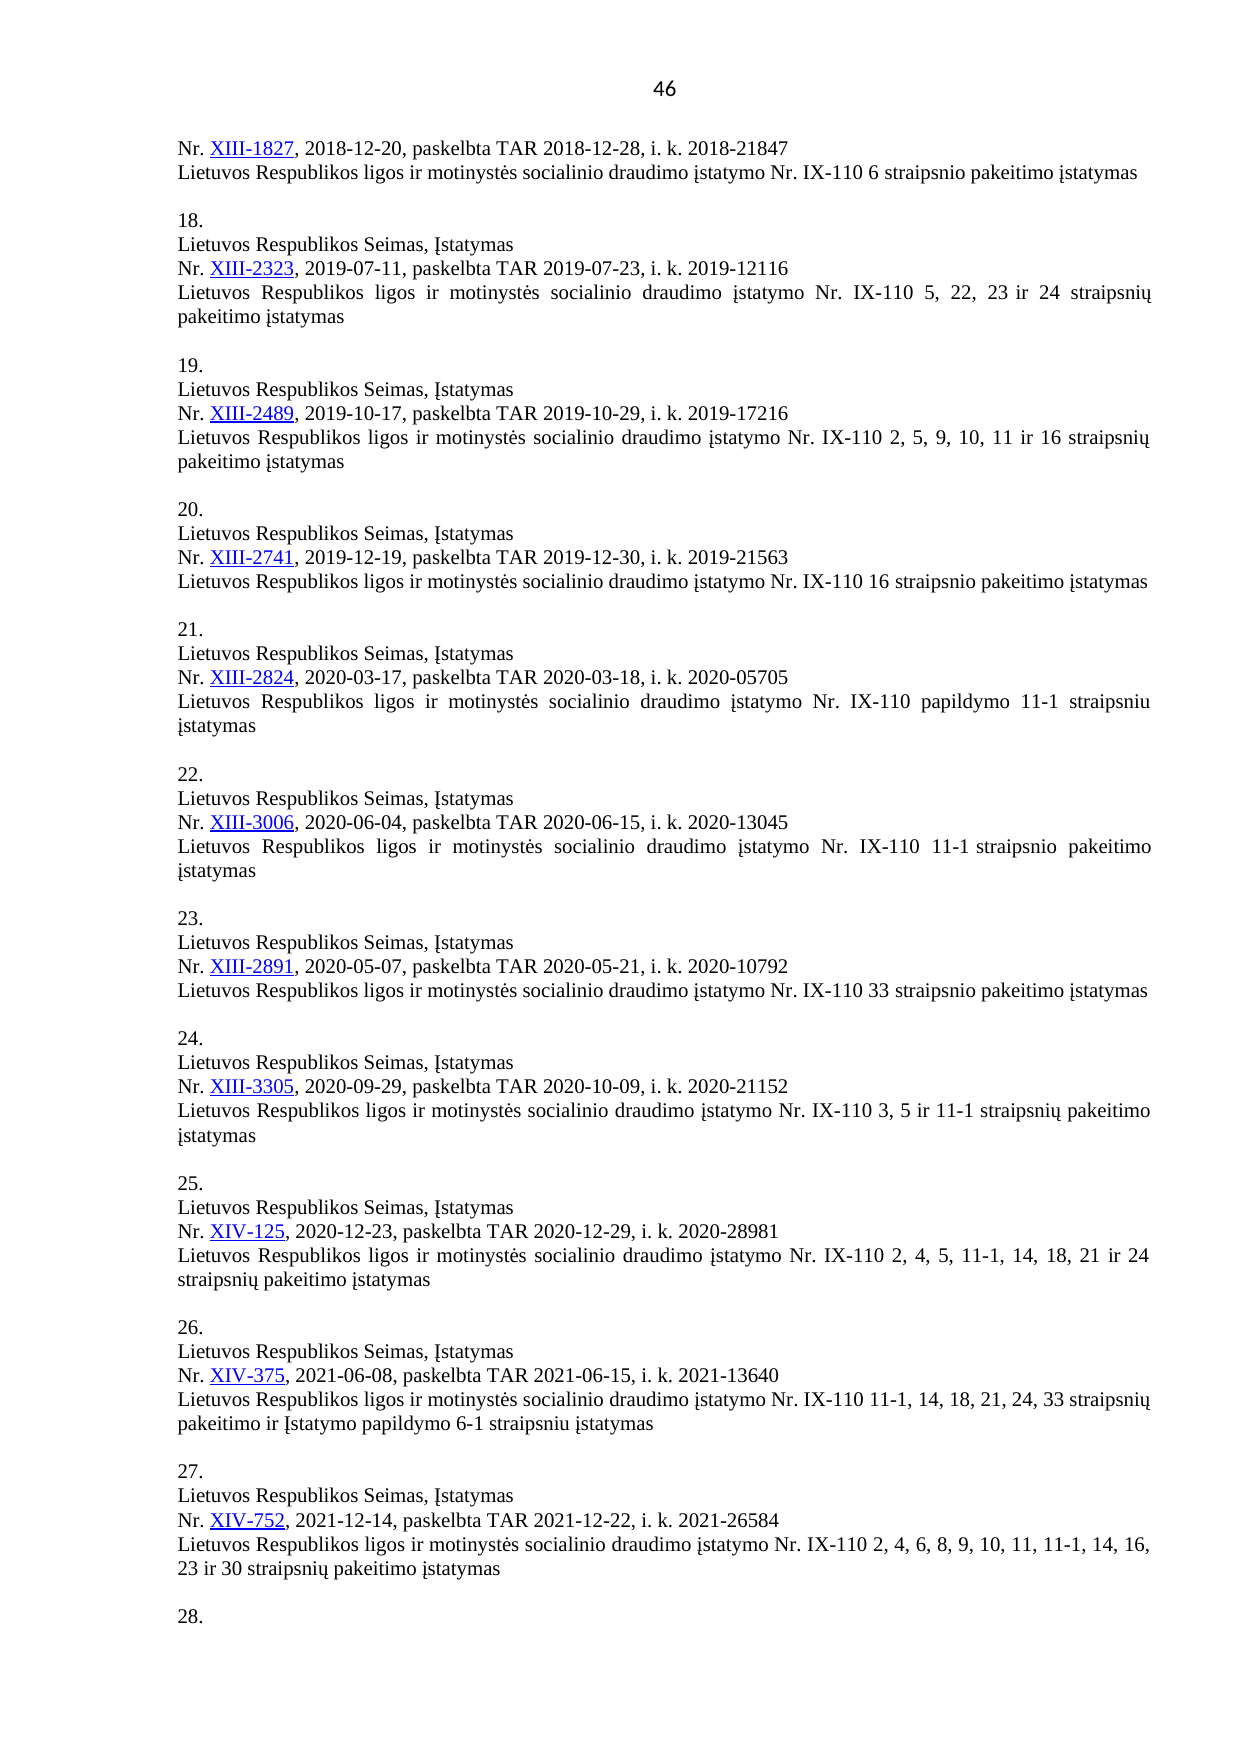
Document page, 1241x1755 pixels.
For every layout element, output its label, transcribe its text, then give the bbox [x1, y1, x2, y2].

text 26. [177, 1315, 1152, 1339]
text 25. [177, 1171, 1152, 1195]
text Lietuvos Respublikos Seimas, Įstatymas [177, 521, 1152, 545]
text Lietuvos Respublikos ligos ir motinystės socialinio draudimo įstatymo Nr. IX-110 6 straipsnio pakeitimo įstatymas [177, 160, 1152, 184]
text Lietuvos Respublikos ligos ir motinystės socialinio draudimo įstatymo Nr. IX-110 3, 5 ir 11-1 straipsnių pakeitimo įstatymas [177, 1098, 1152, 1147]
text Lietuvos Respublikos ligos ir motinystės socialinio draudimo įstatymo Nr. IX-110 papildymo 11-1 straipsniu įstatymas [177, 689, 1152, 737]
text Lietuvos Respublikos Seimas, Įstatymas [177, 930, 1152, 954]
text Lietuvos Respublikos ligos ir motinystės socialinio draudimo įstatymo Nr. IX-110 2, 4, 5, 11-1, 14, 18, 21 ir 24 straipsnių pakeitimo įstatymas [177, 1243, 1152, 1291]
text 20. [177, 497, 1152, 521]
text Nr. XIII-2489, 2019-10-17, paskelbta TAR 2019-10-29, i. k. 2019-17216 [177, 401, 1152, 425]
text 21. [177, 617, 1152, 641]
text Lietuvos Respublikos ligos ir motinystės socialinio draudimo įstatymo Nr. IX-110 16 straipsnio pakeitimo įstatymas [177, 569, 1152, 593]
text Nr. XIII-2891, 2020-05-07, paskelbta TAR 2020-05-21, i. k. 2020-10792 [177, 954, 1152, 978]
text Nr. XIII-3305, 2020-09-29, paskelbta TAR 2020-10-09, i. k. 2020-21152 [177, 1074, 1152, 1098]
text Lietuvos Respublikos Seimas, Įstatymas [177, 1483, 1152, 1507]
text 19. [177, 352, 1152, 377]
text 22. [177, 762, 1152, 786]
text Lietuvos Respublikos ligos ir motinystės socialinio draudimo įstatymo Nr. IX-110 2, 5, 9, 10, 11 ir 16 straipsnių pakeitimo įstatymas [177, 425, 1152, 473]
text Lietuvos Respublikos Seimas, Įstatymas [177, 641, 1152, 665]
text Nr. XIII-3006, 2020-06-04, paskelbta TAR 2020-06-15, i. k. 2020-13045 [177, 810, 1152, 834]
text Nr. XIII-2323, 2019-07-11, paskelbta TAR 2019-07-23, i. k. 2019-12116 [177, 256, 1152, 280]
text Lietuvos Respublikos Seimas, Įstatymas [177, 1050, 1152, 1074]
text 18. [177, 208, 1152, 232]
text Lietuvos Respublikos Seimas, Įstatymas [177, 232, 1152, 256]
text 23. [177, 906, 1152, 930]
text Lietuvos Respublikos ligos ir motinystės socialinio draudimo įstatymo Nr. IX-110 33 straipsnio pakeitimo įstatymas [177, 978, 1152, 1002]
text Nr. XIII-2824, 2020-03-17, paskelbta TAR 2020-03-18, i. k. 2020-05705 [177, 665, 1152, 689]
text Lietuvos Respublikos ligos ir motinystės socialinio draudimo įstatymo Nr. IX-110 5, 22, 23 ir 24 straipsnių pakeitimo įstatymas [177, 280, 1152, 328]
text Nr. XIV-375, 2021-06-08, paskelbta TAR 2021-06-15, i. k. 2021-13640 [177, 1363, 1152, 1387]
text Lietuvos Respublikos ligos ir motinystės socialinio draudimo įstatymo Nr. IX-110 2, 4, 6, 8, 9, 10, 11, 11-1, 14, 16, 23 ir 30 straipsnių pakeitimo įstatymas [177, 1532, 1152, 1580]
text Lietuvos Respublikos ligos ir motinystės socialinio draudimo įstatymo Nr. IX-110 11-1, 14, 18, 21, 24, 33 straipsnių pakeitimo ir Įstatymo papildymo 6-1 straipsniu įstatymas [177, 1387, 1152, 1435]
text Nr. XIV-125, 2020-12-23, paskelbta TAR 2020-12-29, i. k. 2020-28981 [177, 1219, 1152, 1243]
text Lietuvos Respublikos Seimas, Įstatymas [177, 1339, 1152, 1363]
text Lietuvos Respublikos ligos ir motinystės socialinio draudimo įstatymo Nr. IX-110 11-1 straipsnio pakeitimo įstatymas [177, 834, 1152, 882]
text Lietuvos Respublikos Seimas, Įstatymas [177, 1195, 1152, 1219]
text Lietuvos Respublikos Seimas, Įstatymas [177, 377, 1152, 401]
text Nr. XIII-2741, 2019-12-19, paskelbta TAR 2019-12-30, i. k. 2019-21563 [177, 545, 1152, 569]
text Nr. XIII-1827, 2018-12-20, paskelbta TAR 2018-12-28, i. k. 2018-21847 [177, 136, 1152, 160]
text Nr. XIV-752, 2021-12-14, paskelbta TAR 2021-12-22, i. k. 2021-26584 [177, 1507, 1152, 1532]
text Lietuvos Respublikos Seimas, Įstatymas [177, 786, 1152, 810]
text 24. [177, 1026, 1152, 1050]
text 27. [177, 1459, 1152, 1483]
text 28. [177, 1604, 1152, 1628]
